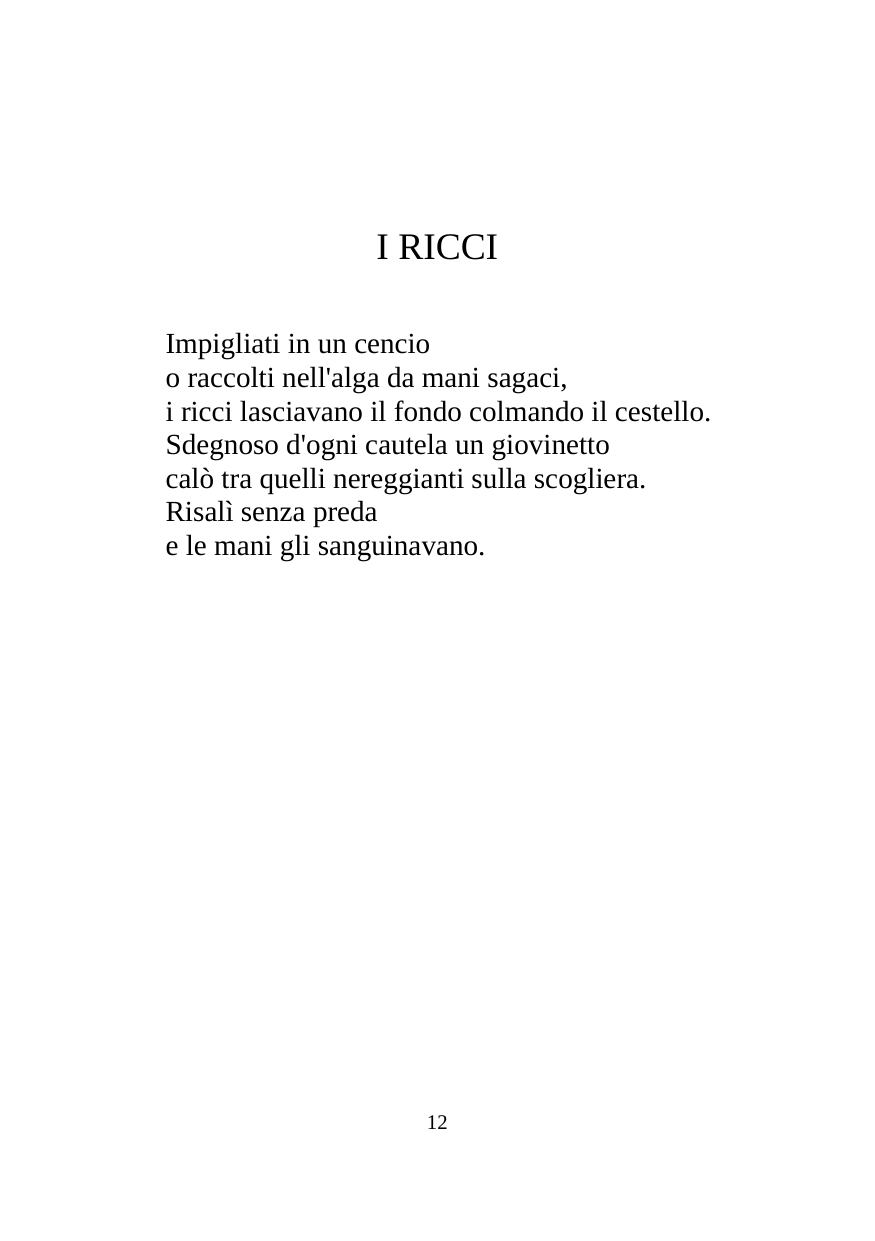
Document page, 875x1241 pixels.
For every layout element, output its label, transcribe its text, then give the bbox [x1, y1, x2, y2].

subtitle I RICCI [106, 224, 768, 267]
text Impigliati in un cencio o raccolti nell'alga da mani sagaci, i ricci lasciavano il fondo colmando il cestello. Sdegnoso d'ogni cautela un giovinetto calò tra quelli nereggianti sulla scogliera. Risalì senza preda e le mani gli sanguinavano. [165, 327, 768, 561]
